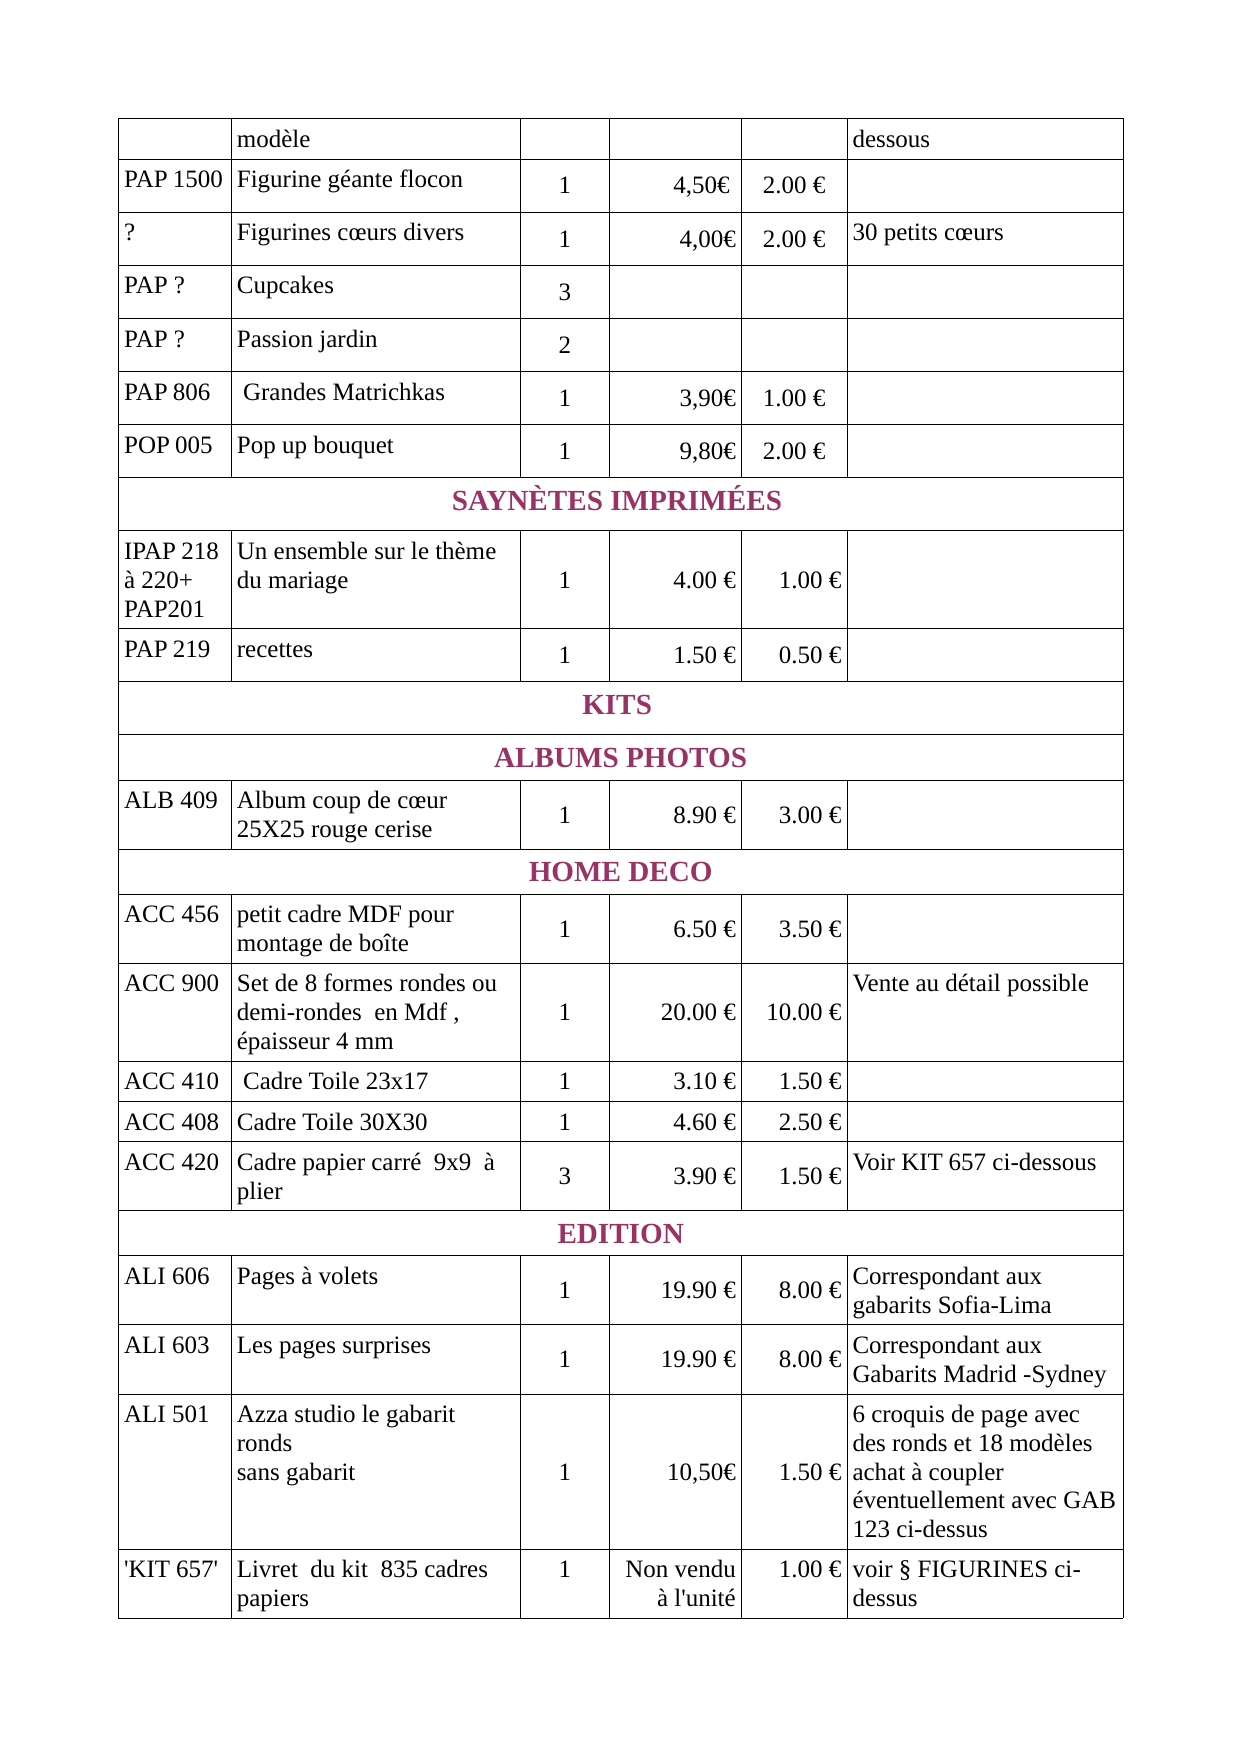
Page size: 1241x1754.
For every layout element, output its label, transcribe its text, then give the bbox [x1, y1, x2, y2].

table_cell Cupcakes [232, 266, 520, 318]
table_cell Pop up bouquet [232, 425, 520, 477]
table_cell 1 [521, 213, 609, 265]
table_cell ALB 409 [119, 781, 231, 848]
table_cell 2 [521, 319, 609, 371]
table_cell 2,00 € [742, 425, 847, 477]
table_cell PAP 806 [119, 372, 231, 424]
table_cell 10,50€ [610, 1395, 741, 1549]
table_cell 3 [521, 1142, 609, 1210]
table_cell 20,00 € [610, 964, 741, 1061]
table_cell KITS [119, 682, 1123, 734]
table_cell 6 croquis de page avec des ronds et 18 modèles achat à coupler éventuellement avec GAB 123 ci-dessus [848, 1395, 1123, 1549]
table_cell Un ensemble sur le thème du mariage [232, 531, 520, 628]
table_cell ALI 606 [119, 1256, 231, 1324]
table_cell 1,00 € [742, 372, 847, 424]
table_cell EDITION [119, 1211, 1123, 1255]
table_cell Correspondant aux Gabarits Madrid -Sydney [848, 1325, 1123, 1393]
table_cell [848, 425, 1123, 477]
table_cell 1 [521, 1102, 609, 1141]
table_cell 2,00 € [742, 160, 847, 212]
table_cell 3,10 € [610, 1062, 741, 1101]
table_cell HOME DECO [119, 850, 1123, 894]
table_cell 0,50 € [742, 629, 847, 681]
table_cell 'KIT 657' [119, 1550, 231, 1618]
table_cell 19,90 € [610, 1325, 741, 1393]
table_cell 2,50 € [742, 1102, 847, 1141]
table_cell [848, 895, 1123, 963]
table_cell 1 [521, 1325, 609, 1393]
table_cell Non vendu à l'unité [610, 1550, 741, 1618]
table_cell 1 [521, 1256, 609, 1324]
table_cell 0,50 € [742, 119, 847, 158]
table_cell SAYNÈTES IMPRIMÉES [119, 478, 1123, 530]
table_cell [848, 531, 1123, 628]
table_cell ACC 900 [119, 964, 231, 1061]
table_cell 8,00 € [742, 1325, 847, 1393]
table_cell [848, 781, 1123, 848]
table_cell 2,00 € [742, 213, 847, 265]
table_cell 30 petits cœurs [848, 213, 1123, 265]
table_cell 3 [521, 266, 609, 318]
table_cell 6,50 € [610, 895, 741, 963]
table_cell 8,00 € [742, 1256, 847, 1324]
table_cell 3,00 € [742, 781, 847, 848]
table_cell [610, 319, 741, 371]
table_cell 1,00 € [742, 531, 847, 628]
table_cell ALI 501 [119, 1395, 231, 1549]
table_cell 1 [521, 1062, 609, 1101]
table_cell Cadre papier carré 9x9 à plier [232, 1142, 520, 1210]
table_cell [848, 319, 1123, 371]
table_cell Azza studio le gabarit ronds sans gabarit [232, 1395, 520, 1549]
table_cell [521, 119, 609, 158]
table_cell 3,90 € [610, 1142, 741, 1210]
table_cell 10,00 € [742, 964, 847, 1061]
table_cell ACC 420 [119, 1142, 231, 1210]
table_cell 1,50 € [742, 1062, 847, 1101]
table_cell 3,90€ [610, 372, 741, 424]
table_cell 4,60 € [610, 1102, 741, 1141]
table_cell PAP ? [119, 319, 231, 371]
table_cell 1 [521, 964, 609, 1061]
table_cell ? [119, 213, 231, 265]
table_cell 8,90 € [610, 781, 741, 848]
table_cell Set de 8 formes rondes ou demi-rondes en Mdf , épaisseur 4 mm [232, 964, 520, 1061]
table_cell IPAP 218 à 220+ PAP201 [119, 531, 231, 628]
table_cell [742, 319, 847, 371]
table_cell ACC 456 [119, 895, 231, 963]
table_cell [742, 266, 847, 318]
table_cell dessous [848, 119, 1123, 158]
table_cell Album coup de cœur 25X25 rouge cerise [232, 781, 520, 848]
table_cell PAP 1500 [119, 160, 231, 212]
table_cell 19,90 € [610, 1256, 741, 1324]
table_cell 1,50 € [742, 1395, 847, 1549]
table_cell 1 [521, 895, 609, 963]
table_cell ALBUMS PHOTOS [119, 735, 1123, 779]
table_cell voir § FIGURINES ci-dessus [848, 1550, 1123, 1618]
table_cell Voir KIT 657 ci-dessous [848, 1142, 1123, 1210]
table_cell 4,50€ [610, 160, 741, 212]
table_cell 1 [521, 629, 609, 681]
table_cell 1,00 € [742, 1550, 847, 1618]
table_cell [848, 372, 1123, 424]
table_cell 1 [521, 1550, 609, 1618]
table_cell Figurine géante flocon [232, 160, 520, 212]
table_cell 9,80€ [610, 425, 741, 477]
table_cell Pages à volets [232, 1256, 520, 1324]
table_cell Cadre Toile 30X30 [232, 1102, 520, 1141]
table_cell ACC 408 [119, 1102, 231, 1141]
table_cell 1 [521, 160, 609, 212]
table_cell 4,00 € [610, 531, 741, 628]
table_cell recettes [232, 629, 520, 681]
table_cell PAP ? [119, 266, 231, 318]
table_cell 1,50 € [610, 629, 741, 681]
table_cell 2,00 € [610, 119, 741, 158]
table_cell ACC 410 [119, 1062, 231, 1101]
table_cell POP 005 [119, 425, 231, 477]
table_cell [848, 629, 1123, 681]
table_cell [119, 119, 231, 158]
table_cell 3,50 € [742, 895, 847, 963]
table_cell Correspondant aux gabarits Sofia-Lima [848, 1256, 1123, 1324]
table_cell [848, 266, 1123, 318]
table_cell [848, 1062, 1123, 1101]
table_cell Figurines cœurs divers [232, 213, 520, 265]
table_cell ALI 603 [119, 1325, 231, 1393]
table_cell [610, 266, 741, 318]
table_cell PAP 219 [119, 629, 231, 681]
table_cell Les pages surprises [232, 1325, 520, 1393]
table_cell [848, 1102, 1123, 1141]
table_cell Livret du kit 835 cadres papiers [232, 1550, 520, 1618]
table_cell Passion jardin [232, 319, 520, 371]
table_cell 1 [521, 781, 609, 848]
table_cell 1 [521, 1395, 609, 1549]
table_cell Grandes Matrichkas [232, 372, 520, 424]
table_cell [848, 160, 1123, 212]
table_cell 1,50 € [742, 1142, 847, 1210]
table_cell Cadre Toile 23x17 [232, 1062, 520, 1101]
table_cell 4,00€ [610, 213, 741, 265]
table_cell 1 [521, 372, 609, 424]
table_cell modèle [232, 119, 520, 158]
table_cell 1 [521, 531, 609, 628]
table_cell 1 [521, 425, 609, 477]
table_cell petit cadre MDF pour montage de boîte [232, 895, 520, 963]
table_cell Vente au détail possible [848, 964, 1123, 1061]
